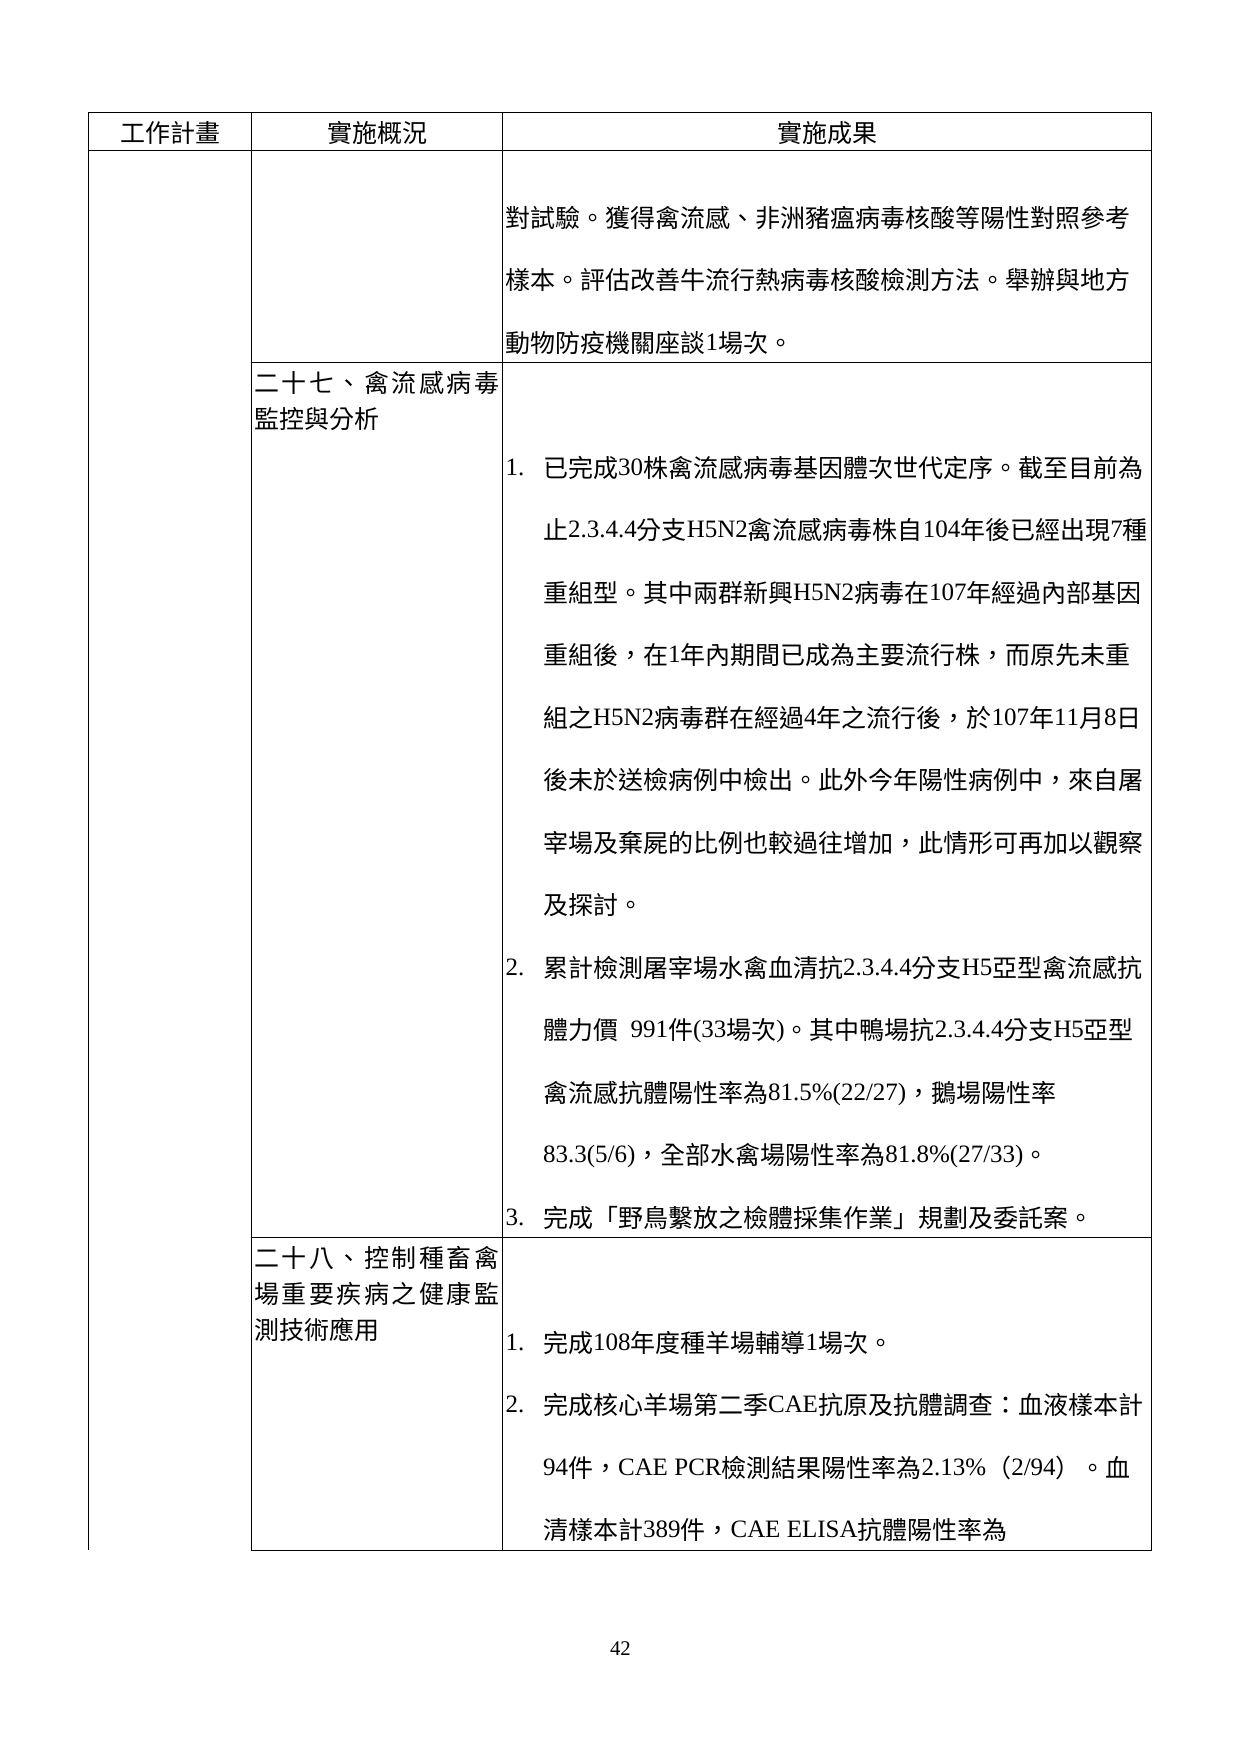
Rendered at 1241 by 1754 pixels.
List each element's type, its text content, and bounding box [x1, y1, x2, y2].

table_cell 二十八、控制種畜禽場重要疾病之健康監測技術應用 [252, 1238, 502, 1550]
table_header 實施成果 [503, 113, 1151, 149]
table_cell [89, 362, 251, 1550]
table_cell 完成108年度種羊場輔導1場次。 完成核心羊場第二季CAE抗原及抗體調查：血液樣本計94件，CAE PCR檢測結果陽性率為2.13%（2/94）。血清樣本計389件，CAE ELISA抗體陽性率為 [503, 1238, 1151, 1550]
table_cell [89, 151, 251, 362]
table_cell 二十七、禽流感病毒監控與分析 [252, 363, 502, 1237]
table_cell 已完成30株禽流感病毒基因體次世代定序。截至目前為止2.3.4.4分支H5N2禽流感病毒株自104年後已經出現7種重組型。其中兩群新興H5N2病毒在107年經過內部基因重組後，在1年內期間已成為主要流行株，而原先未重組之H5N2病毒群在經過4年之流行後，於107年11月8日後未於送檢病例中檢出。此外今年陽性病例中，來自屠宰場及棄屍的比例也較過往增加，此情形可再加以觀察及探討。 累計檢測屠宰場水禽血清抗2.3.4.4分支H5亞型禽流感抗體力價 991件(33場次)。其中鴨場抗2.3.4.4分支H5亞型禽流感抗體陽性率為81.5%(22/27)，鵝場陽性率83.3(5/6)，全部水禽場陽性率為81.8%(27/33)。 完成「野鳥繫放之檢體採集作業」規劃及委託案。 [503, 363, 1151, 1237]
table_cell 對試驗。獲得禽流感、非洲豬瘟病毒核酸等陽性對照參考樣本。評估改善牛流行熱病毒核酸檢測方法。舉辦與地方動物防疫機關座談1場次。 [503, 151, 1151, 362]
table_header 實施概況 [252, 113, 502, 149]
table_header 工作計畫 [89, 113, 251, 149]
table_cell [252, 151, 502, 362]
